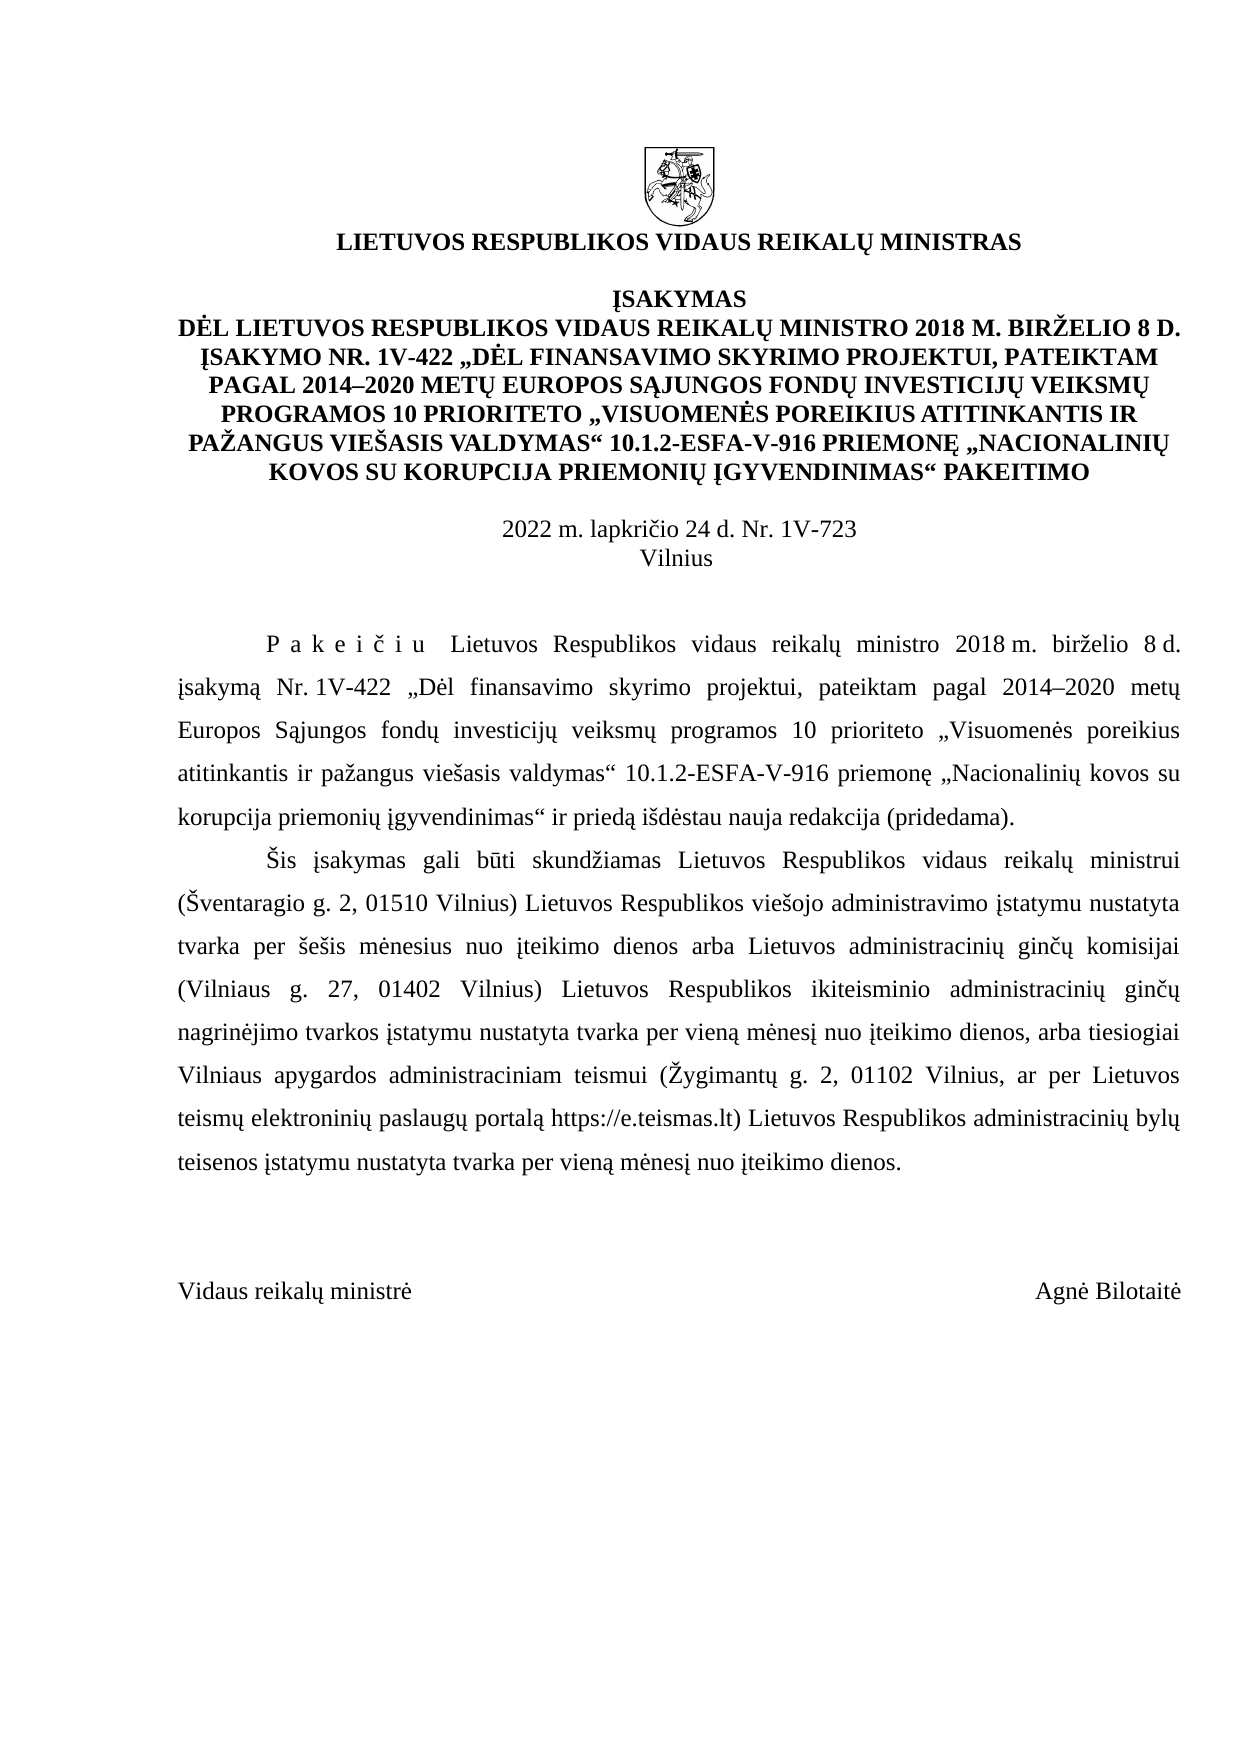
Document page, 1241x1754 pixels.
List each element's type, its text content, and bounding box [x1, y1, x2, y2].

text Pakeičiu Lietuvos Respublikos vidaus reikalų ministro 2018 m. birželio 8 d. įsakymą Nr. 1V-422 „Dėl finansavimo skyrimo projektui, pateiktam pagal 2014–2020 metų Europos Sąjungos fondų investicijų veiksmų programos 10 prioriteto „Visuomenės poreikius atitinkantis ir pažangus viešasis valdymas“ 10.1.2-ESFA-V-916 priemonę „Nacionalinių kovos su korupcija priemonių įgyvendinimas“ ir priedą išdėstau nauja redakcija (pridedama). [177, 629, 1181, 830]
text Vilnius [177, 543, 1181, 572]
text 2022 m. lapkričio 24 d. Nr. 1V-723 [177, 514, 1181, 543]
text ĮSAKYMAS [177, 284, 1181, 313]
text Vidaus reikalų ministrė Agnė Bilotaitė [177, 1276, 1181, 1305]
text LIETUVOS RESPUBLIKOS VIDAUS REIKALŲ MINISTRAS [177, 227, 1181, 255]
text DĖL LIETUVOS RESPUBLIKOS VIDAUS REIKALŲ MINISTRO 2018 M. BIRŽELIO 8 D. ĮSAKYMO NR. 1V-422 „DĖL FINANSAVIMO SKYRIMO PROJEKTUI, PATEIKTAM PAGAL 2014–2020 METŲ EUROPOS SĄJUNGOS FONDŲ INVESTICIJŲ VEIKSMŲ PROGRAMOS 10 PRIORITETO „VISUOMENĖS POREIKIUS ATITINKANTIS IR PAŽANGUS VIEŠASIS VALDYMAS“ 10.1.2-ESFA-V-916 PRIEMONĘ „NACIONALINIŲ KOVOS SU KORUPCIJA PRIEMONIŲ ĮGYVENDINIMAS“ PAKEITIMO [177, 313, 1181, 485]
text Šis įsakymas gali būti skundžiamas Lietuvos Respublikos vidaus reikalų ministrui (Šventaragio g. 2, 01510 Vilnius) Lietuvos Respublikos viešojo administravimo įstatymu nustatyta tvarka per šešis mėnesius nuo įteikimo dienos arba Lietuvos administracinių ginčų komisijai (Vilniaus g. 27, 01402 Vilnius) Lietuvos Respublikos ikiteisminio administracinių ginčų nagrinėjimo tvarkos įstatymu nustatyta tvarka per vieną mėnesį nuo įteikimo dienos, arba tiesiogiai Vilniaus apygardos administraciniam teismui (Žygimantų g. 2, 01102 Vilnius, ar per Lietuvos teismų elektroninių paslaugų portalą https://e.teismas.lt) Lietuvos Respublikos administracinių bylų teisenos įstatymu nustatyta tvarka per vieną mėnesį nuo įteikimo dienos. [177, 845, 1181, 1175]
